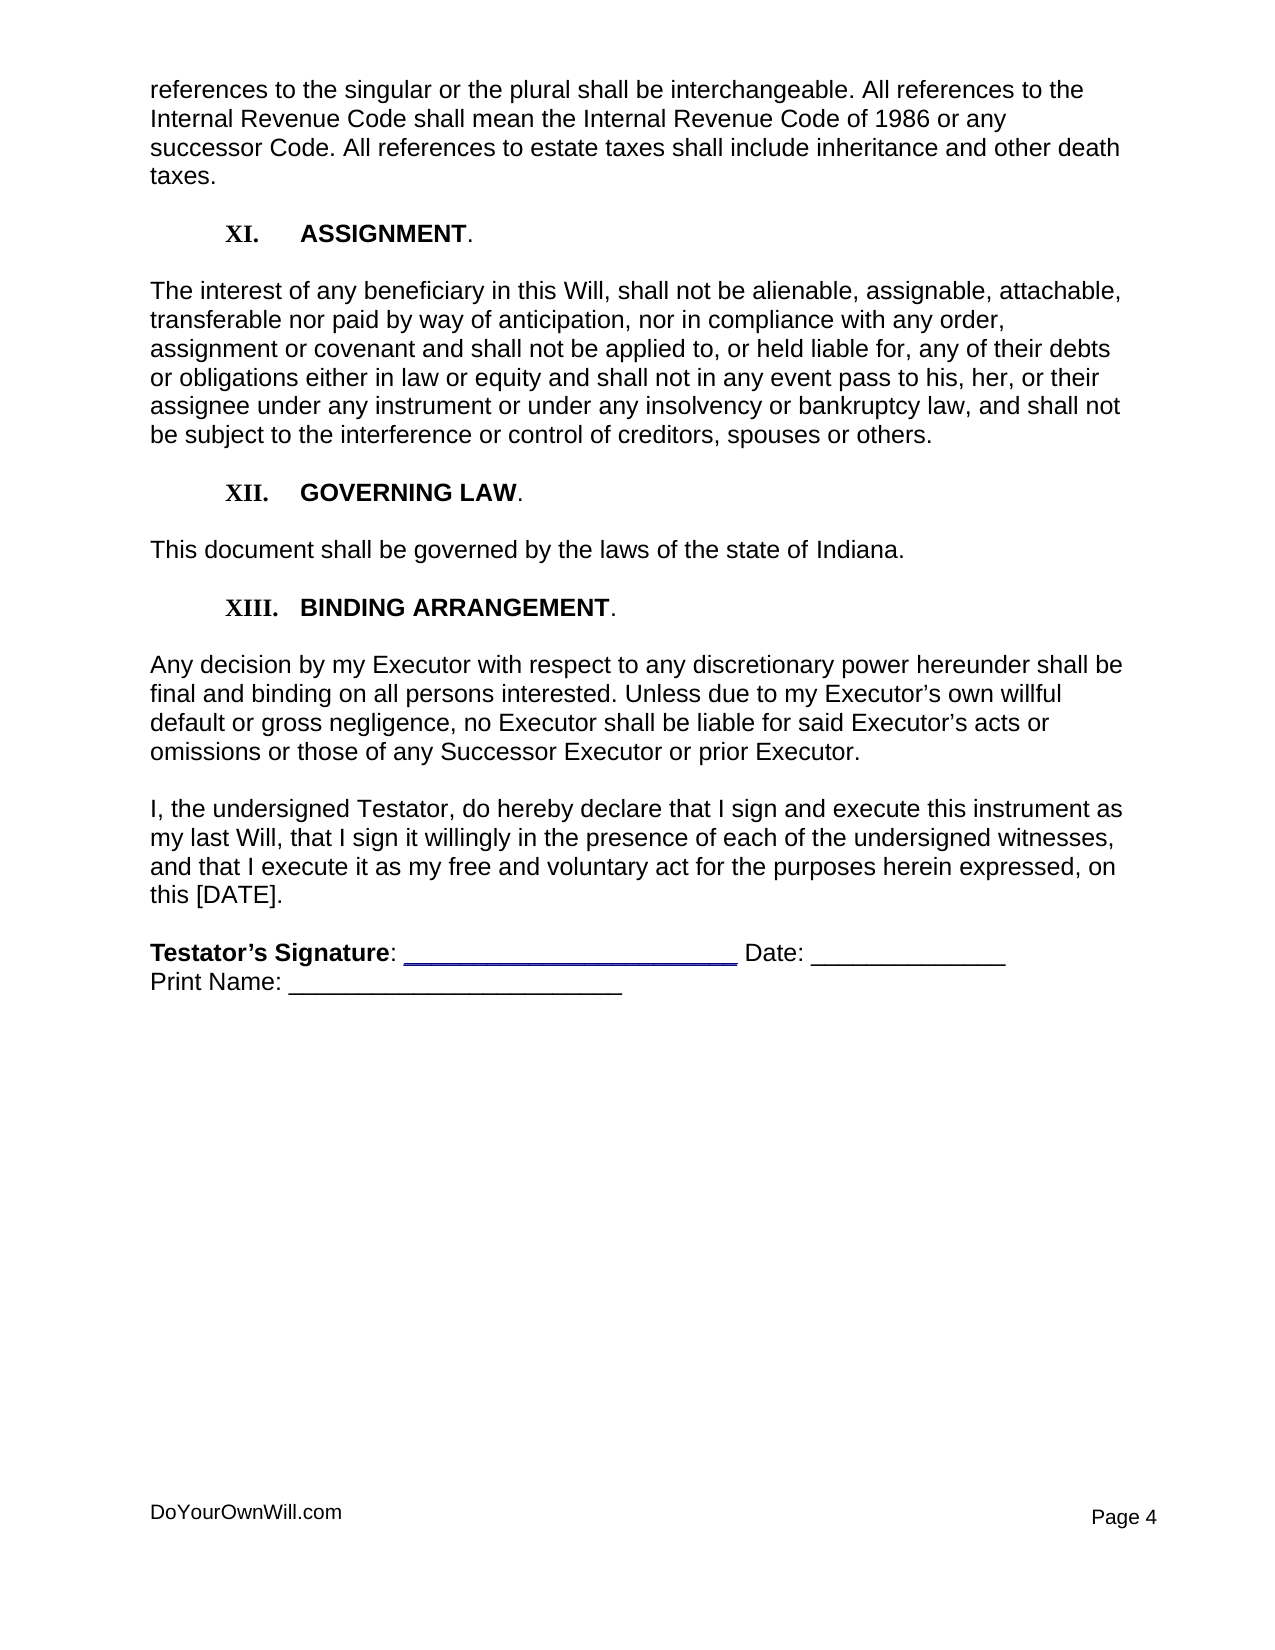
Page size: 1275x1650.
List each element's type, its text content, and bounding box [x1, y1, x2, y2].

list ASSIGNMENT. [225, 219, 1125, 248]
text references to the singular or the plural shall be interchangeable. All references to the Internal Revenue Code shall mean the Internal Revenue Code of 1986 or any successor Code. All references to estate taxes shall include inheritance and other death taxes. [150, 75, 1125, 190]
text I, the undersigned Testator, do hereby declare that I sign and execute this instrument as my last Will, that I sign it willingly in the presence of each of the undersigned witnesses, and that I execute it as my free and voluntary act for the purposes herein expressed, on this [DATE]. [150, 794, 1125, 909]
text This document shall be governed by the laws of the state of Indiana. [150, 535, 1125, 564]
list GOVERNING LAW. [225, 478, 1125, 506]
list BINDING ARRANGEMENT. [225, 593, 1125, 622]
text The interest of any beneficiary in this Will, shall not be alienable, assignable, attachable, transferable nor paid by way of anticipation, nor in compliance with any order, assignment or covenant and shall not be applied to, or held liable for, any of their debts or obligations either in law or equity and shall not in any event pass to his, her, or their assignee under any instrument or under any insolvency or bankruptcy law, and shall not be subject to the interference or control of creditors, spouses or others. [150, 276, 1125, 449]
text Testator’s Signature: ________________________ Date: ______________ [150, 938, 1125, 967]
text Print Name: ________________________ [150, 967, 1125, 995]
text Any decision by my Executor with respect to any discretionary power hereunder shall be final and binding on all persons interested. Unless due to my Executor’s own willful default or gross negligence, no Executor shall be liable for said Executor’s acts or omissions or those of any Successor Executor or prior Executor. [150, 650, 1125, 765]
